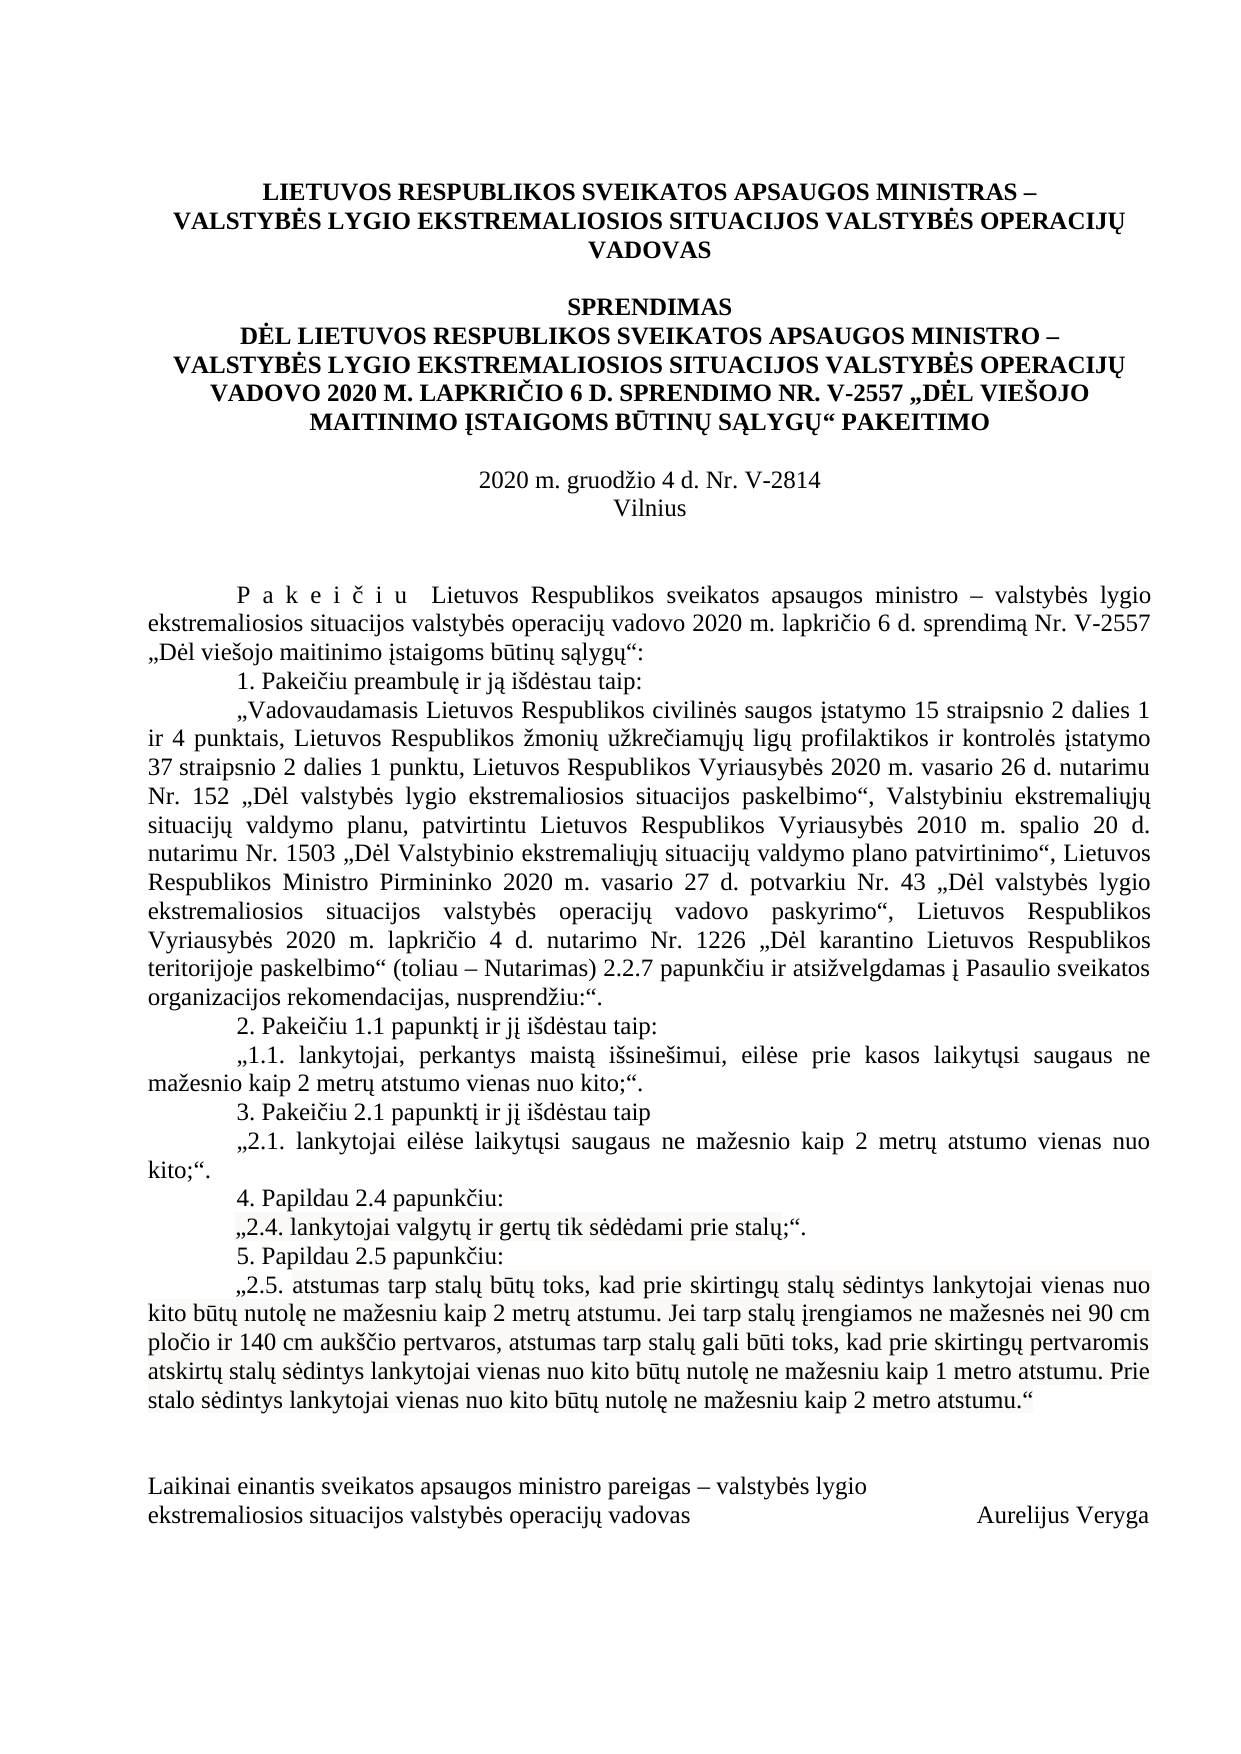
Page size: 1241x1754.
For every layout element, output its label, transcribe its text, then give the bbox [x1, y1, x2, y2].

text P a k e i č i u Lietuvos Respublikos sveikatos apsaugos ministro – valstybės lygio ekstremaliosios situacijos valstybės operacijų vadovo 2020 m. lapkričio 6 d. sprendimą Nr. V-2557 „Dėl viešojo maitinimo įstaigoms būtinų sąlygų“: [148, 580, 1152, 666]
text VADOVO 2020 M. LAPKRIČIO 6 D. SPRENDIMO NR. V-2557 „DĖL VIEŠOJO MAITINIMO ĮSTAIGOMS BŪTINŲ SĄLYGŲ“ PAKEITIMO [148, 378, 1152, 436]
text „2.1. lankytojai eilėse laikytųsi saugaus ne mažesnio kaip 2 metrų atstumo vienas nuo kito;“. [148, 1126, 1152, 1183]
text SPRENDIMAS [148, 292, 1152, 321]
text 2. Pakeičiu 1.1 papunktį ir jį išdėstau taip: [148, 1011, 1152, 1040]
text „1.1. lankytojai, perkantys maistą išsinešimui, eilėse prie kasos laikytųsi saugaus ne mažesnio kaip 2 metrų atstumo vienas nuo kito;“. [148, 1040, 1152, 1097]
text VALSTYBĖS LYGIO EKSTREMALIOSIOS SITUACIJOS VALSTYBĖS OPERACIJŲ [148, 206, 1152, 235]
text Laikinai einantis sveikatos apsaugos ministro pareigas – valstybės lygio [148, 1471, 1152, 1500]
text DĖL LIETUVOS RESPUBLIKOS SVEIKATOS APSAUGOS MINISTRO – [148, 321, 1152, 350]
text „Vadovaudamasis Lietuvos Respublikos civilinės saugos įstatymo 15 straipsnio 2 dalies 1 ir 4 punktais, Lietuvos Respublikos žmonių užkrečiamųjų ligų profilaktikos ir kontrolės įstatymo 37 straipsnio 2 dalies 1 punktu, Lietuvos Respublikos Vyriausybės 2020 m. vasario 26 d. nutarimu Nr. 152 „Dėl valstybės lygio ekstremaliosios situacijos paskelbimo“, Valstybiniu ekstremaliųjų situacijų valdymo planu, patvirtintu Lietuvos Respublikos Vyriausybės 2010 m. spalio 20 d. nutarimu Nr. 1503 „Dėl Valstybinio ekstremaliųjų situacijų valdymo plano patvirtinimo“, Lietuvos Respublikos Ministro Pirmininko 2020 m. vasario 27 d. potvarkiu Nr. 43 „Dėl valstybės lygio ekstremaliosios situacijos valstybės operacijų vadovo paskyrimo“, Lietuvos Respublikos Vyriausybės 2020 m. lapkričio 4 d. nutarimo Nr. 1226 „Dėl karantino Lietuvos Respublikos teritorijoje paskelbimo“ (toliau – Nutarimas) 2.2.7 papunkčiu ir atsižvelgdamas į Pasaulio sveikatos organizacijos rekomendacijas, nusprendžiu:“. [148, 695, 1152, 1011]
text VADOVAS [148, 235, 1152, 263]
text 5. Papildau 2.5 papunkčiu: [148, 1241, 1152, 1270]
text LIETUVOS RESPUBLIKOS SVEIKATOS APSAUGOS MINISTRAS – [148, 177, 1152, 206]
text Vilnius [148, 493, 1152, 522]
text 1. Pakeičiu preambulę ir ją išdėstau taip: [236, 666, 1152, 695]
text 3. Pakeičiu 2.1 papunktį ir jį išdėstau taip [148, 1097, 1152, 1126]
text „2.4. lankytojai valgytų ir gertų tik sėdėdami prie stalų;“. [148, 1212, 1152, 1241]
text ekstremaliosios situacijos valstybės operacijų vadovas Aurelijus Veryga [148, 1500, 1152, 1528]
text VALSTYBĖS LYGIO EKSTREMALIOSIOS SITUACIJOS VALSTYBĖS OPERACIJŲ [148, 350, 1152, 378]
text „2.5. atstumas tarp stalų būtų toks, kad prie skirtingų stalų sėdintys lankytojai vienas nuo kito būtų nutolę ne mažesniu kaip 2 metrų atstumu. Jei tarp stalų įrengiamos ne mažesnės nei 90 cm pločio ir 140 cm aukščio pertvaros, atstumas tarp stalų gali būti toks, kad prie skirtingų pertvaromis atskirtų stalų sėdintys lankytojai vienas nuo kito būtų nutolę ne mažesniu kaip 1 metro atstumu. Prie stalo sėdintys lankytojai vienas nuo kito būtų nutolę ne mažesniu kaip 2 metro atstumu.“ [148, 1270, 1152, 1413]
text 4. Papildau 2.4 papunkčiu: [148, 1183, 1152, 1212]
text 2020 m. gruodžio 4 d. Nr. V-2814 [148, 465, 1152, 493]
